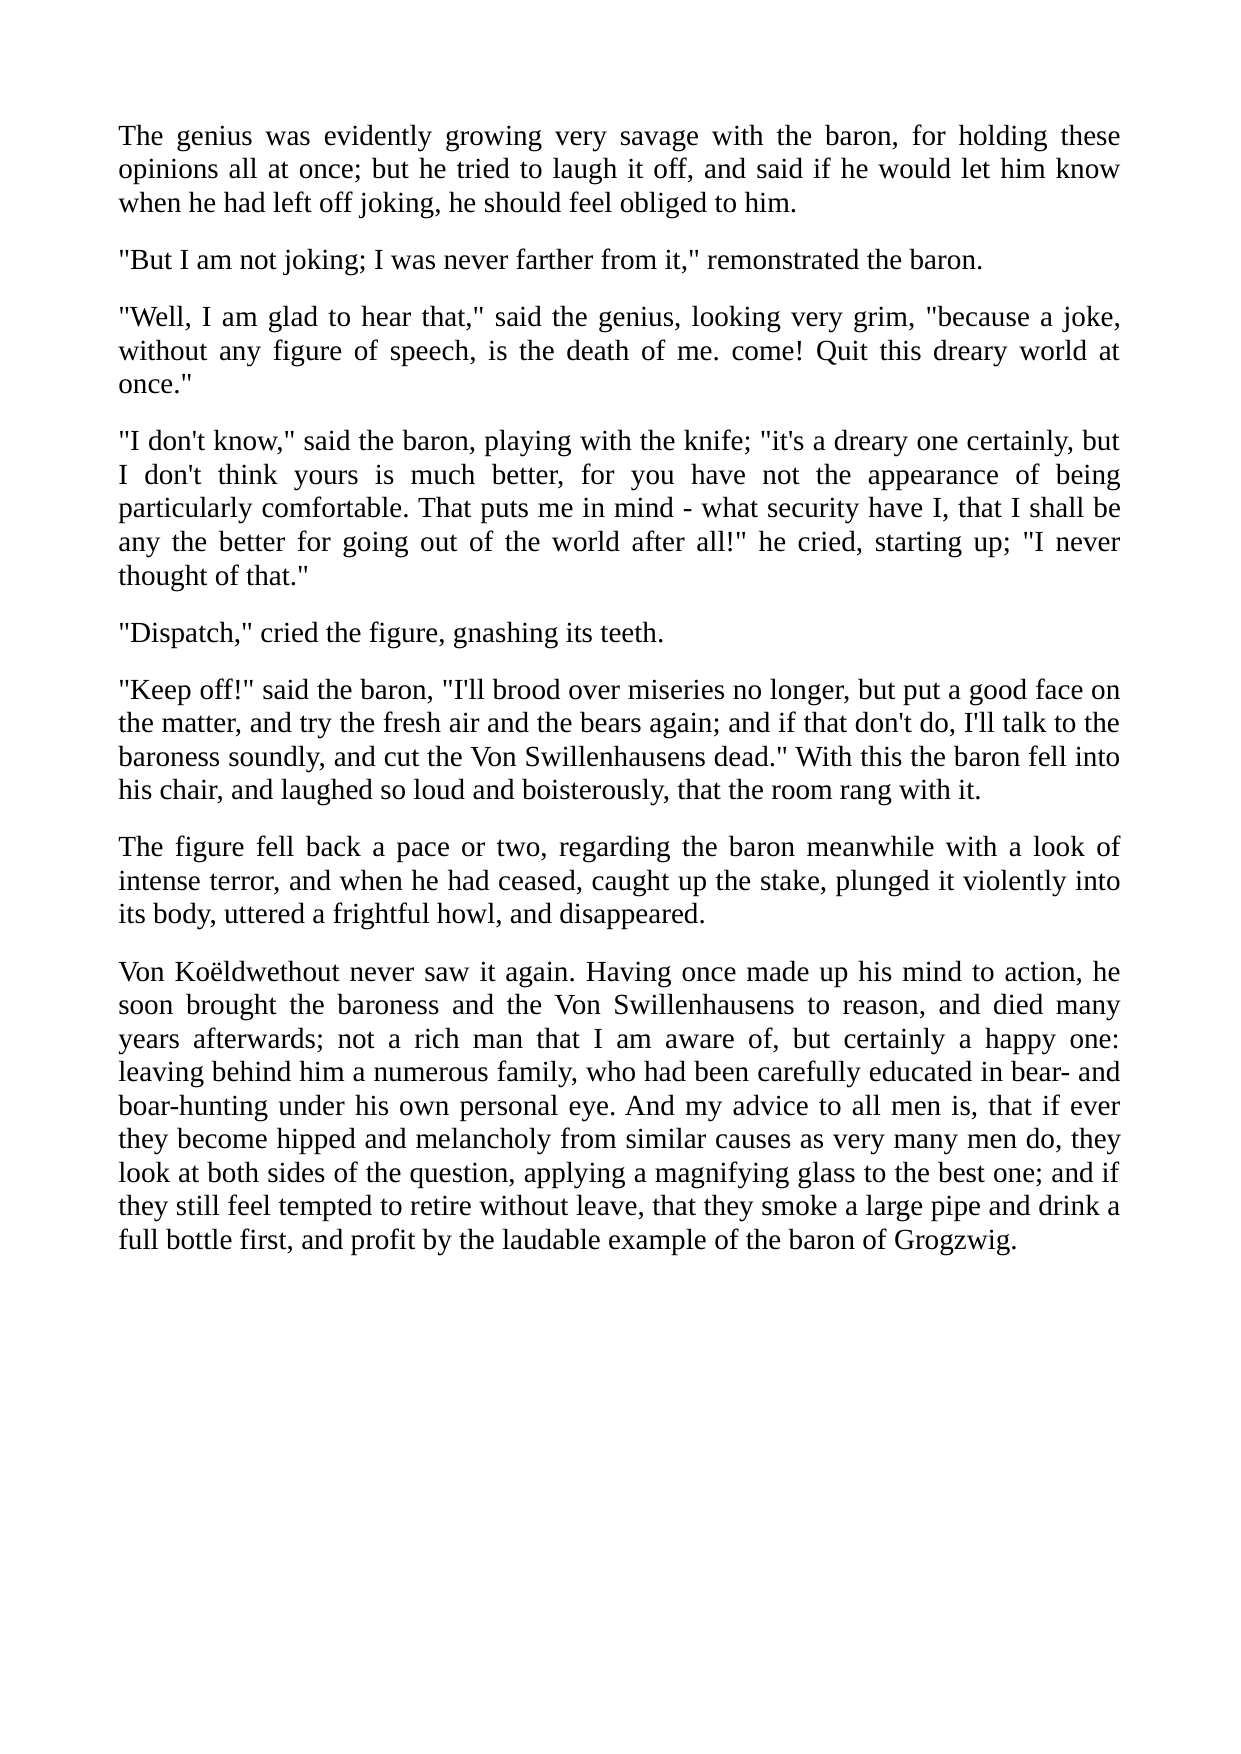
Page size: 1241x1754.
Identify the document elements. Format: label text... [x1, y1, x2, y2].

text "I don't know," said the baron, playing with the knife; "it's a dreary one certainly, but I don't think yours is much better, for you have not the appearance of being particularly comfortable. That puts me in mind - what security have I, that I shall be any the better for going out of the world after all!" he cried, starting up; "I never thought of that." [118, 423, 1122, 591]
text The figure fell back a pace or two, regarding the baron meanwhile with a look of intense terror, and when he had ceased, caught up the stake, plunged it violently into its body, uttered a frightful howl, and disappeared. [118, 829, 1122, 930]
text Von Koëldwethout never saw it again. Having once made up his mind to action, he soon brought the baroness and the Von Swillenhausens to reason, and died many years afterwards; not a rich man that I am aware of, but certainly a happy one: leaving behind him a numerous family, who had been carefully educated in bear- and boar-hunting under his own personal eye. And my advice to all men is, that if ever they become hipped and melancholy from similar causes as very many men do, they look at both sides of the question, applying a magnifying glass to the best one; and if they still feel tempted to retire without leave, that they smoke a large pipe and drink a full bottle first, and profit by the laudable example of the baron of Grogzwig. [118, 954, 1122, 1256]
text "Well, I am glad to hear that," said the genius, looking very grim, "because a joke, without any figure of speech, is the death of me. come! Quit this dreary world at once." [118, 299, 1122, 400]
text The genius was evidently growing very savage with the baron, for holding these opinions all at once; but he tried to laugh it off, and said if he would let him know when he had left off joking, he should feel obliged to him. [118, 118, 1122, 219]
text "But I am not joking; I was never farther from it," remonstrated the baron. [118, 242, 1122, 276]
text "Keep off!" said the baron, "I'll brood over miseries no longer, but put a good face on the matter, and try the fresh air and the bears again; and if that don't do, I'll talk to the baroness soundly, and cut the Von Swillenhausens dead." With this the baron fell into his chair, and laughed so loud and boisterously, that the room rang with it. [118, 672, 1122, 806]
text "Dispatch," cried the figure, gnashing its teeth. [118, 615, 1122, 648]
